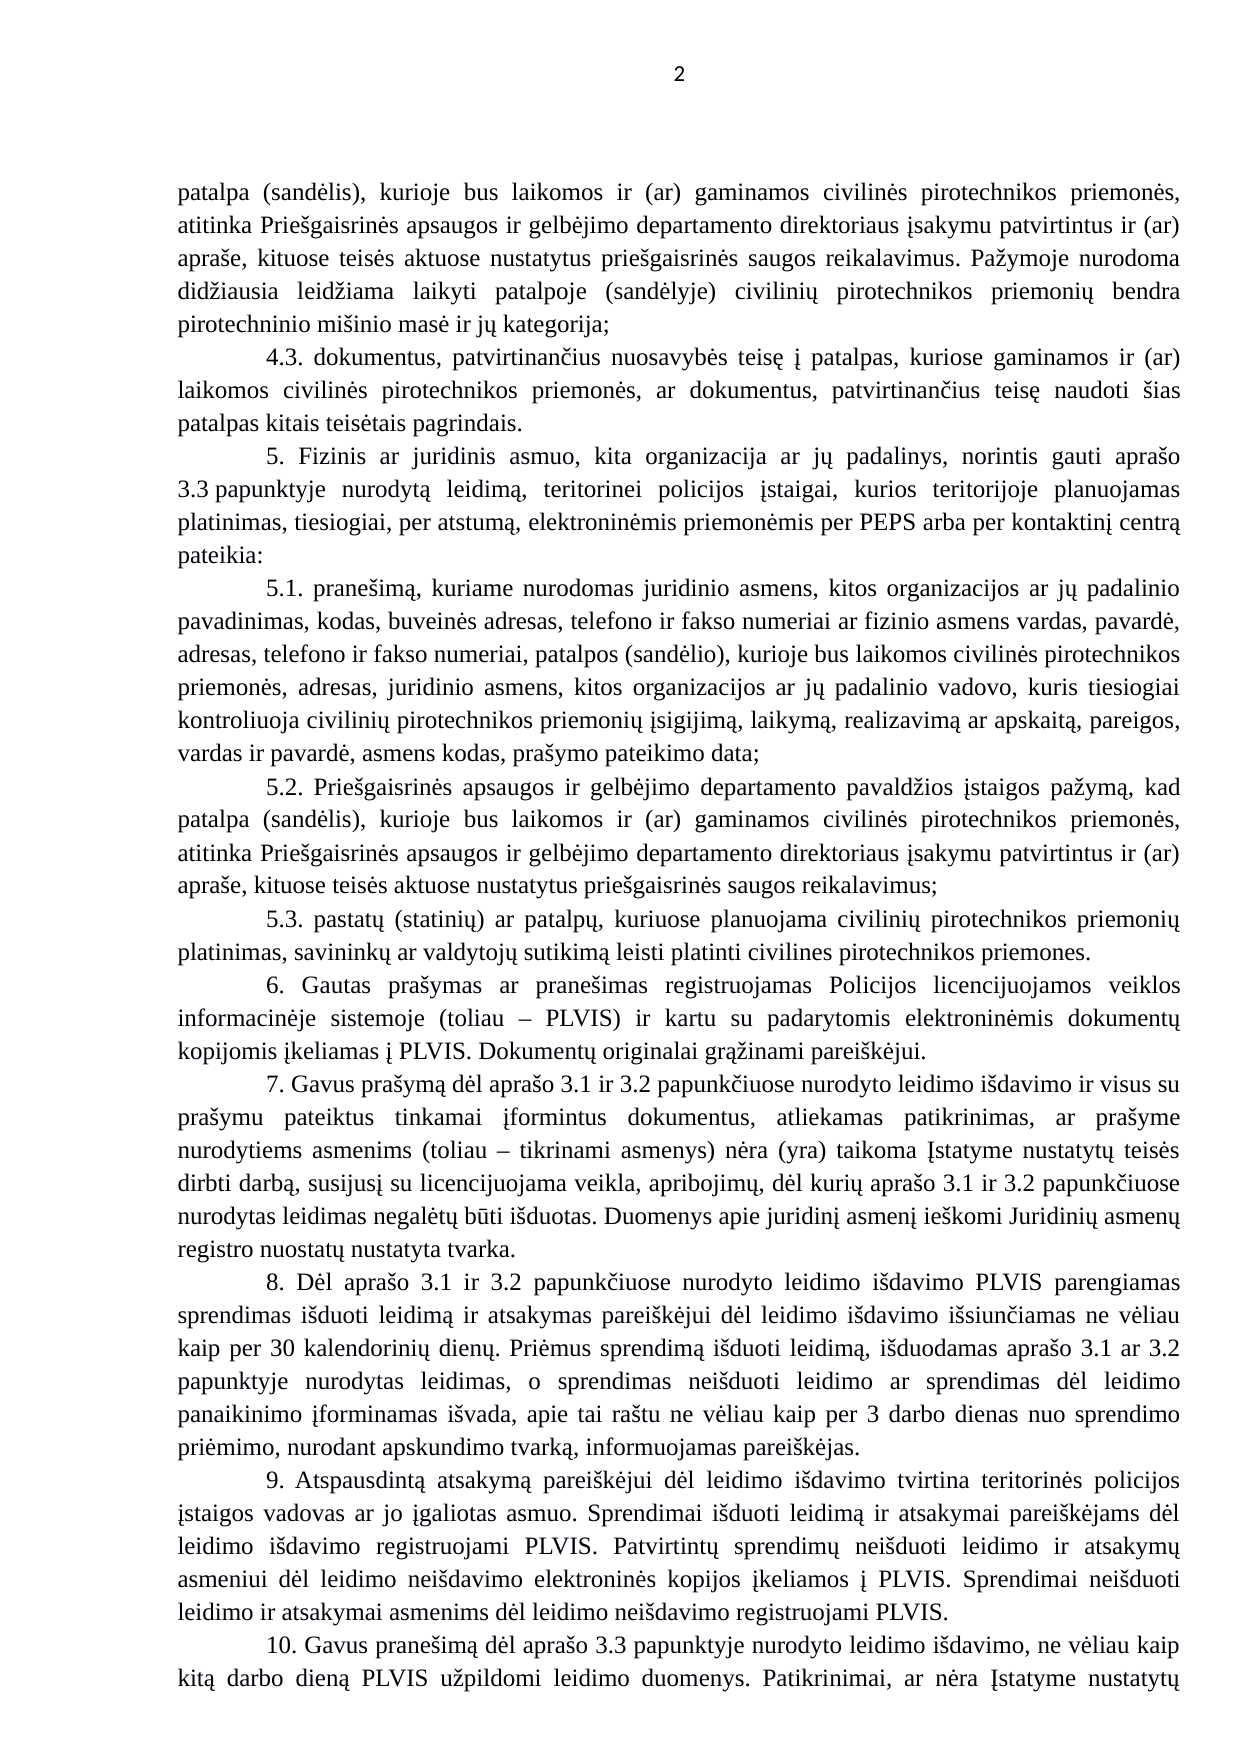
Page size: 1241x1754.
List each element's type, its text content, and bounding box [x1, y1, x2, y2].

text 10. Gavus pranešimą dėl aprašo 3.3 papunktyje nurodyto leidimo išdavimo, ne vėliau kaip kitą darbo dieną PLVIS užpildomi leidimo duomenys. Patikrinimai, ar nėra Įstatyme nustatytų [177, 1630, 1181, 1692]
text 8. Dėl aprašo 3.1 ir 3.2 papunkčiuose nurodyto leidimo išdavimo PLVIS parengiamas sprendimas išduoti leidimą ir atsakymas pareiškėjui dėl leidimo išdavimo išsiunčiamas ne vėliau kaip per 30 kalendorinių dienų. Priėmus sprendimą išduoti leidimą, išduodamas aprašo 3.1 ar 3.2 papunktyje nurodytas leidimas, o sprendimas neišduoti leidimo ar sprendimas dėl leidimo panaikinimo įforminamas išvada, apie tai raštu ne vėliau kaip per 3 darbo dienas nuo sprendimo priėmimo, nurodant apskundimo tvarką, informuojamas pareiškėjas. [177, 1267, 1181, 1461]
text patalpa (sandėlis), kurioje bus laikomos ir (ar) gaminamos civilinės pirotechnikos priemonės, atitinka Priešgaisrinės apsaugos ir gelbėjimo departamento direktoriaus įsakymu patvirtintus ir (ar) apraše, kituose teisės aktuose nustatytus priešgaisrinės saugos reikalavimus. Pažymoje nurodoma didžiausia leidžiama laikyti patalpoje (sandėlyje) civilinių pirotechnikos priemonių bendra pirotechninio mišinio masė ir jų kategorija; [177, 177, 1181, 338]
text 5.1. pranešimą, kuriame nurodomas juridinio asmens, kitos organizacijos ar jų padalinio pavadinimas, kodas, buveinės adresas, telefono ir fakso numeriai ar fizinio asmens vardas, pavardė, adresas, telefono ir fakso numeriai, patalpos (sandėlio), kurioje bus laikomos civilinės pirotechnikos priemonės, adresas, juridinio asmens, kitos organizacijos ar jų padalinio vadovo, kuris tiesiogiai kontroliuoja civilinių pirotechnikos priemonių įsigijimą, laikymą, realizavimą ar apskaitą, pareigos, vardas ir pavardė, asmens kodas, prašymo pateikimo data; [177, 573, 1181, 767]
text 5. Fizinis ar juridinis asmuo, kita organizacija ar jų padalinys, norintis gauti aprašo 3.3 papunktyje nurodytą leidimą, teritorinei policijos įstaigai, kurios teritorijoje planuojamas platinimas, tiesiogiai, per atstumą, elektroninėmis priemonėmis per PEPS arba per kontaktinį centrą pateikia: [177, 441, 1181, 569]
text 6. Gautas prašymas ar pranešimas registruojamas Policijos licencijuojamos veiklos informacinėje sistemoje (toliau – PLVIS) ir kartu su padarytomis elektroninėmis dokumentų kopijomis įkeliamas į PLVIS. Dokumentų originalai grąžinami pareiškėjui. [177, 970, 1181, 1064]
text 9. Atspausdintą atsakymą pareiškėjui dėl leidimo išdavimo tvirtina teritorinės policijos įstaigos vadovas ar jo įgaliotas asmuo. Sprendimai išduoti leidimą ir atsakymai pareiškėjams dėl leidimo išdavimo registruojami PLVIS. Patvirtintų sprendimų neišduoti leidimo ir atsakymų asmeniui dėl leidimo neišdavimo elektroninės kopijos įkeliamos į PLVIS. Sprendimai neišduoti leidimo ir atsakymai asmenims dėl leidimo neišdavimo registruojami PLVIS. [177, 1465, 1181, 1626]
text 5.2. Priešgaisrinės apsaugos ir gelbėjimo departamento pavaldžios įstaigos pažymą, kad patalpa (sandėlis), kurioje bus laikomos ir (ar) gaminamos civilinės pirotechnikos priemonės, atitinka Priešgaisrinės apsaugos ir gelbėjimo departamento direktoriaus įsakymu patvirtintus ir (ar) apraše, kituose teisės aktuose nustatytus priešgaisrinės saugos reikalavimus; [177, 772, 1181, 899]
text 4.3. dokumentus, patvirtinančius nuosavybės teisę į patalpas, kuriose gaminamos ir (ar) laikomos civilinės pirotechnikos priemonės, ar dokumentus, patvirtinančius teisę naudoti šias patalpas kitais teisėtais pagrindais. [177, 342, 1181, 437]
text 5.3. pastatų (statinių) ar patalpų, kuriuose planuojama civilinių pirotechnikos priemonių platinimas, savininkų ar valdytojų sutikimą leisti platinti civilines pirotechnikos priemones. [177, 904, 1181, 965]
text 7. Gavus prašymą dėl aprašo 3.1 ir 3.2 papunkčiuose nurodyto leidimo išdavimo ir visus su prašymu pateiktus tinkamai įformintus dokumentus, atliekamas patikrinimas, ar prašyme nurodytiems asmenims (toliau – tikrinami asmenys) nėra (yra) taikoma Įstatyme nustatytų teisės dirbti darbą, susijusį su licencijuojama veikla, apribojimų, dėl kurių aprašo 3.1 ir 3.2 papunkčiuose nurodytas leidimas negalėtų būti išduotas. Duomenys apie juridinį asmenį ieškomi Juridinių asmenų registro nuostatų nustatyta tvarka. [177, 1069, 1181, 1263]
